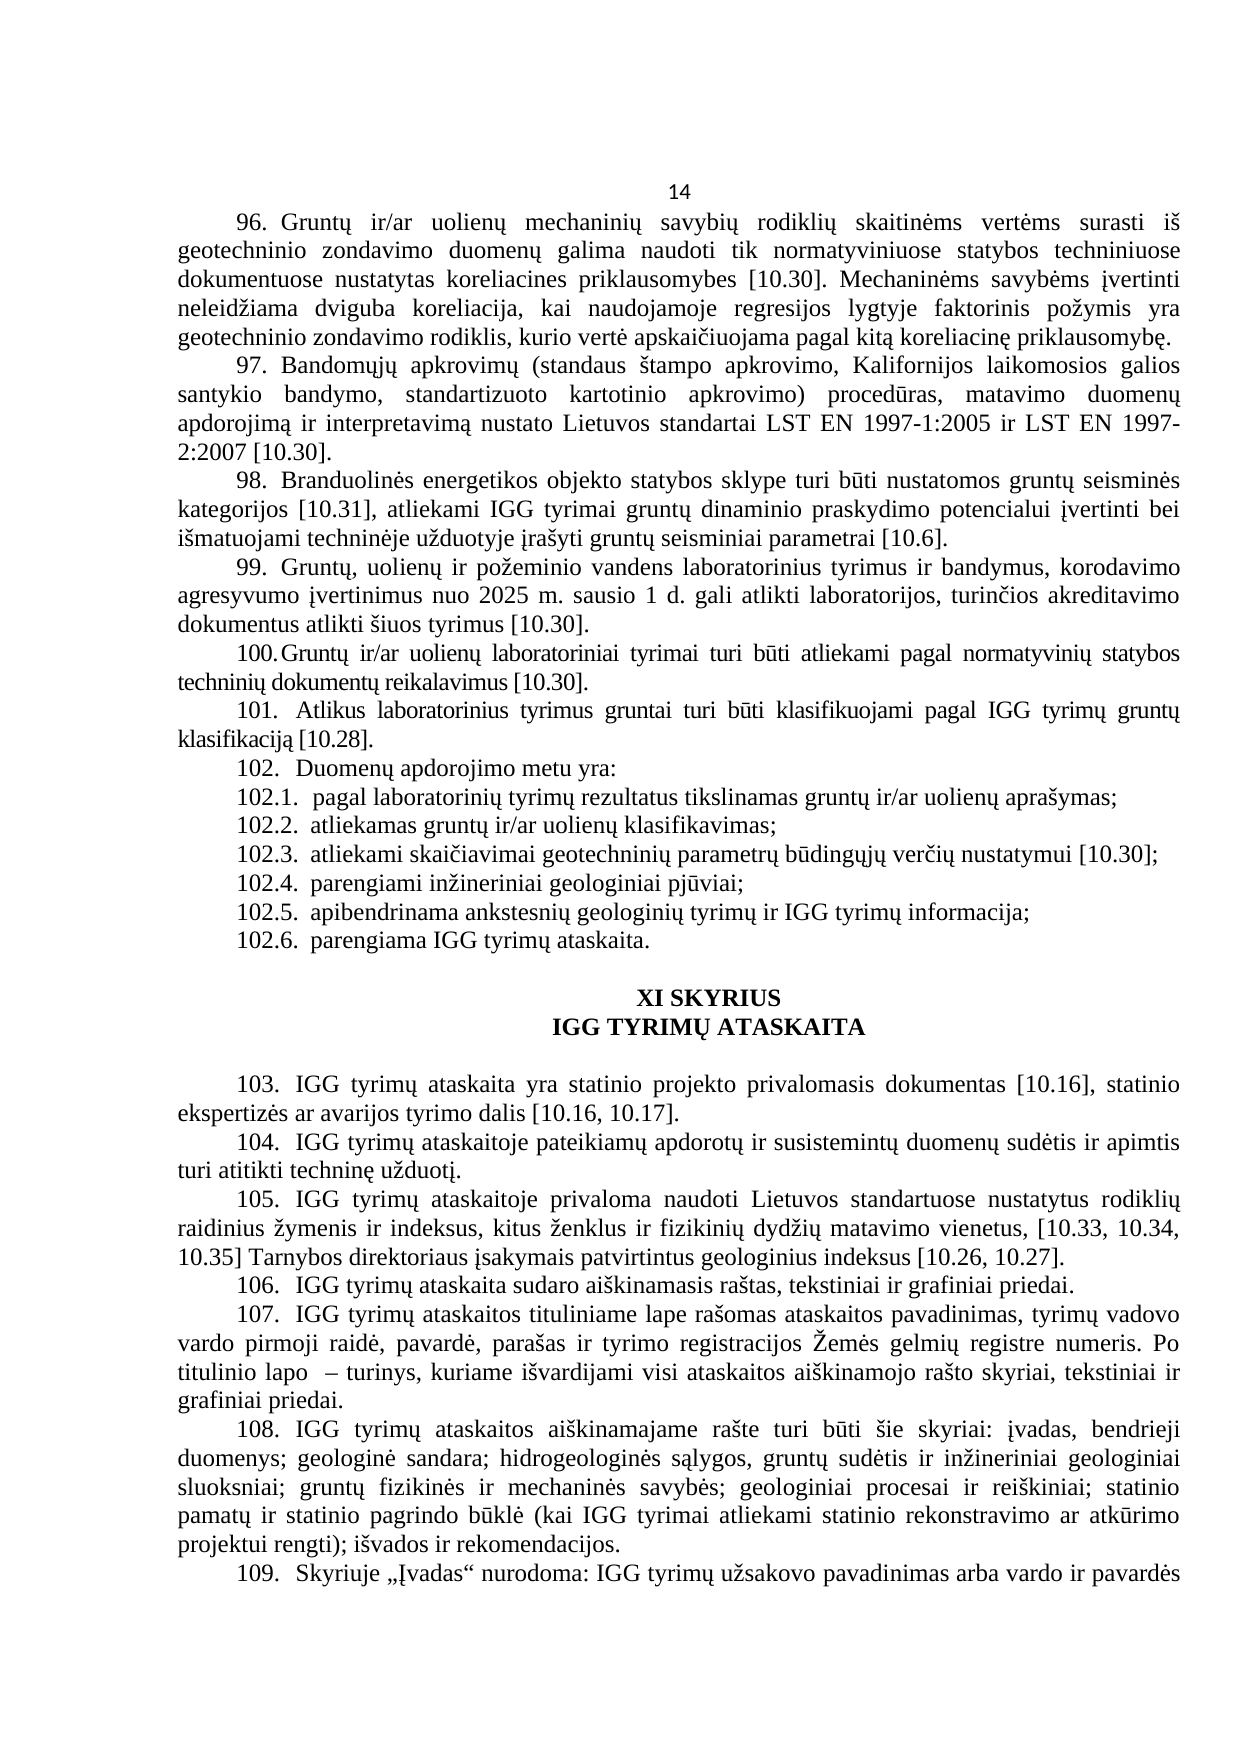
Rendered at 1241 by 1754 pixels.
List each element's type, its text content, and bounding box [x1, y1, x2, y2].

text 99. Gruntų, uolienų ir požeminio vandens laboratorinius tyrimus ir bandymus, korodavimo agresyvumo įvertinimus nuo 2025 m. sausio 1 d. gali atlikti laboratorijos, turinčios akreditavimo dokumentus atlikti šiuos tyrimus [10.30]. [177, 552, 1181, 638]
text 104. IGG tyrimų ataskaitoje pateikiamų apdorotų ir susistemintų duomenų sudėtis ir apimtis turi atitikti techninę užduotį. [177, 1127, 1181, 1184]
text 102. Duomenų apdorojimo metu yra: [177, 753, 1181, 782]
text 102.5. apibendrinama ankstesnių geologinių tyrimų ir IGG tyrimų informacija; [177, 897, 1181, 925]
text 102.4. parengiami inžineriniai geologiniai pjūviai; [177, 868, 1181, 897]
text 109. Skyriuje „Įvadas“ nurodoma: IGG tyrimų užsakovo pavadinimas arba vardo ir pavardės [177, 1558, 1181, 1587]
text 106. IGG tyrimų ataskaita sudaro aiškinamasis raštas, tekstiniai ir grafiniai priedai. [177, 1270, 1181, 1299]
text 102.6. parengiama IGG tyrimų ataskaita. [177, 925, 1181, 954]
text 107. IGG tyrimų ataskaitos tituliniame lape rašomas ataskaitos pavadinimas, tyrimų vadovo vardo pirmoji raidė, pavardė, parašas ir tyrimo registracijos Žemės gelmių registre numeris. Po titulinio lapo – turinys, kuriame išvardijami visi ataskaitos aiškinamojo rašto skyriai, tekstiniai ir grafiniai priedai. [177, 1299, 1181, 1414]
text 102.3. atliekami skaičiavimai geotechninių parametrų būdingųjų verčių nustatymui [10.30]; [177, 839, 1181, 868]
text 101. Atlikus laboratorinius tyrimus gruntai turi būti klasifikuojami pagal IGG tyrimų gruntų klasifikaciją [10.28]. [177, 695, 1181, 753]
text 108. IGG tyrimų ataskaitos aiškinamajame rašte turi būti šie skyriai: įvadas, bendrieji duomenys; geologinė sandara; hidrogeologinės sąlygos, gruntų sudėtis ir inžineriniai geologiniai sluoksniai; gruntų fizikinės ir mechaninės savybės; geologiniai procesai ir reiškiniai; statinio pamatų ir statinio pagrindo būklė (kai IGG tyrimai atliekami statinio rekonstravimo ar atkūrimo projektui rengti); išvados ir rekomendacijos. [177, 1414, 1181, 1558]
text 97. Bandomųjų apkrovimų (standaus štampo apkrovimo, Kalifornijos laikomosios galios santykio bandymo, standartizuoto kartotinio apkrovimo) procedūras, matavimo duomenų apdorojimą ir interpretavimą nustato Lietuvos standartai LST EN 1997-1:2005 ir LST EN 1997-2:2007 [10.30]. [177, 350, 1181, 465]
text IGG TYRIMŲ ATASKAITA [236, 1012, 1181, 1040]
text 103. IGG tyrimų ataskaita yra statinio projekto privalomasis dokumentas [10.16], statinio ekspertizės ar avarijos tyrimo dalis [10.16, 10.17]. [177, 1069, 1181, 1127]
text 96. Gruntų ir/ar uolienų mechaninių savybių rodiklių skaitinėms vertėms surasti iš geotechninio zondavimo duomenų galima naudoti tik normatyviniuose statybos techniniuose dokumentuose nustatytas koreliacines priklausomybes [10.30]. Mechaninėms savybėms įvertinti neleidžiama dviguba koreliacija, kai naudojamoje regresijos lygtyje faktorinis požymis yra geotechninio zondavimo rodiklis, kurio vertė apskaičiuojama pagal kitą koreliacinę priklausomybę. [177, 207, 1181, 350]
text 100. Gruntų ir/ar uolienų laboratoriniai tyrimai turi būti atliekami pagal normatyvinių statybos techninių dokumentų reikalavimus [10.30]. [177, 638, 1181, 695]
text 102.1. pagal laboratorinių tyrimų rezultatus tikslinamas gruntų ir/ar uolienų aprašymas; [177, 782, 1181, 810]
text 98. Branduolinės energetikos objekto statybos sklype turi būti nustatomos gruntų seisminės kategorijos [10.31], atliekami IGG tyrimai gruntų dinaminio praskydimo potencialui įvertinti bei išmatuojami techninėje užduotyje įrašyti gruntų seisminiai parametrai [10.6]. [177, 465, 1181, 552]
text 105. IGG tyrimų ataskaitoje privaloma naudoti Lietuvos standartuose nustatytus rodiklių raidinius žymenis ir indeksus, kitus ženklus ir fizikinių dydžių matavimo vienetus, [10.33, 10.34, 10.35] Tarnybos direktoriaus įsakymais patvirtintus geologinius indeksus [10.26, 10.27]. [177, 1184, 1181, 1270]
text XI SKYRIUS [236, 983, 1181, 1012]
text 102.2. atliekamas gruntų ir/ar uolienų klasifikavimas; [177, 810, 1181, 839]
